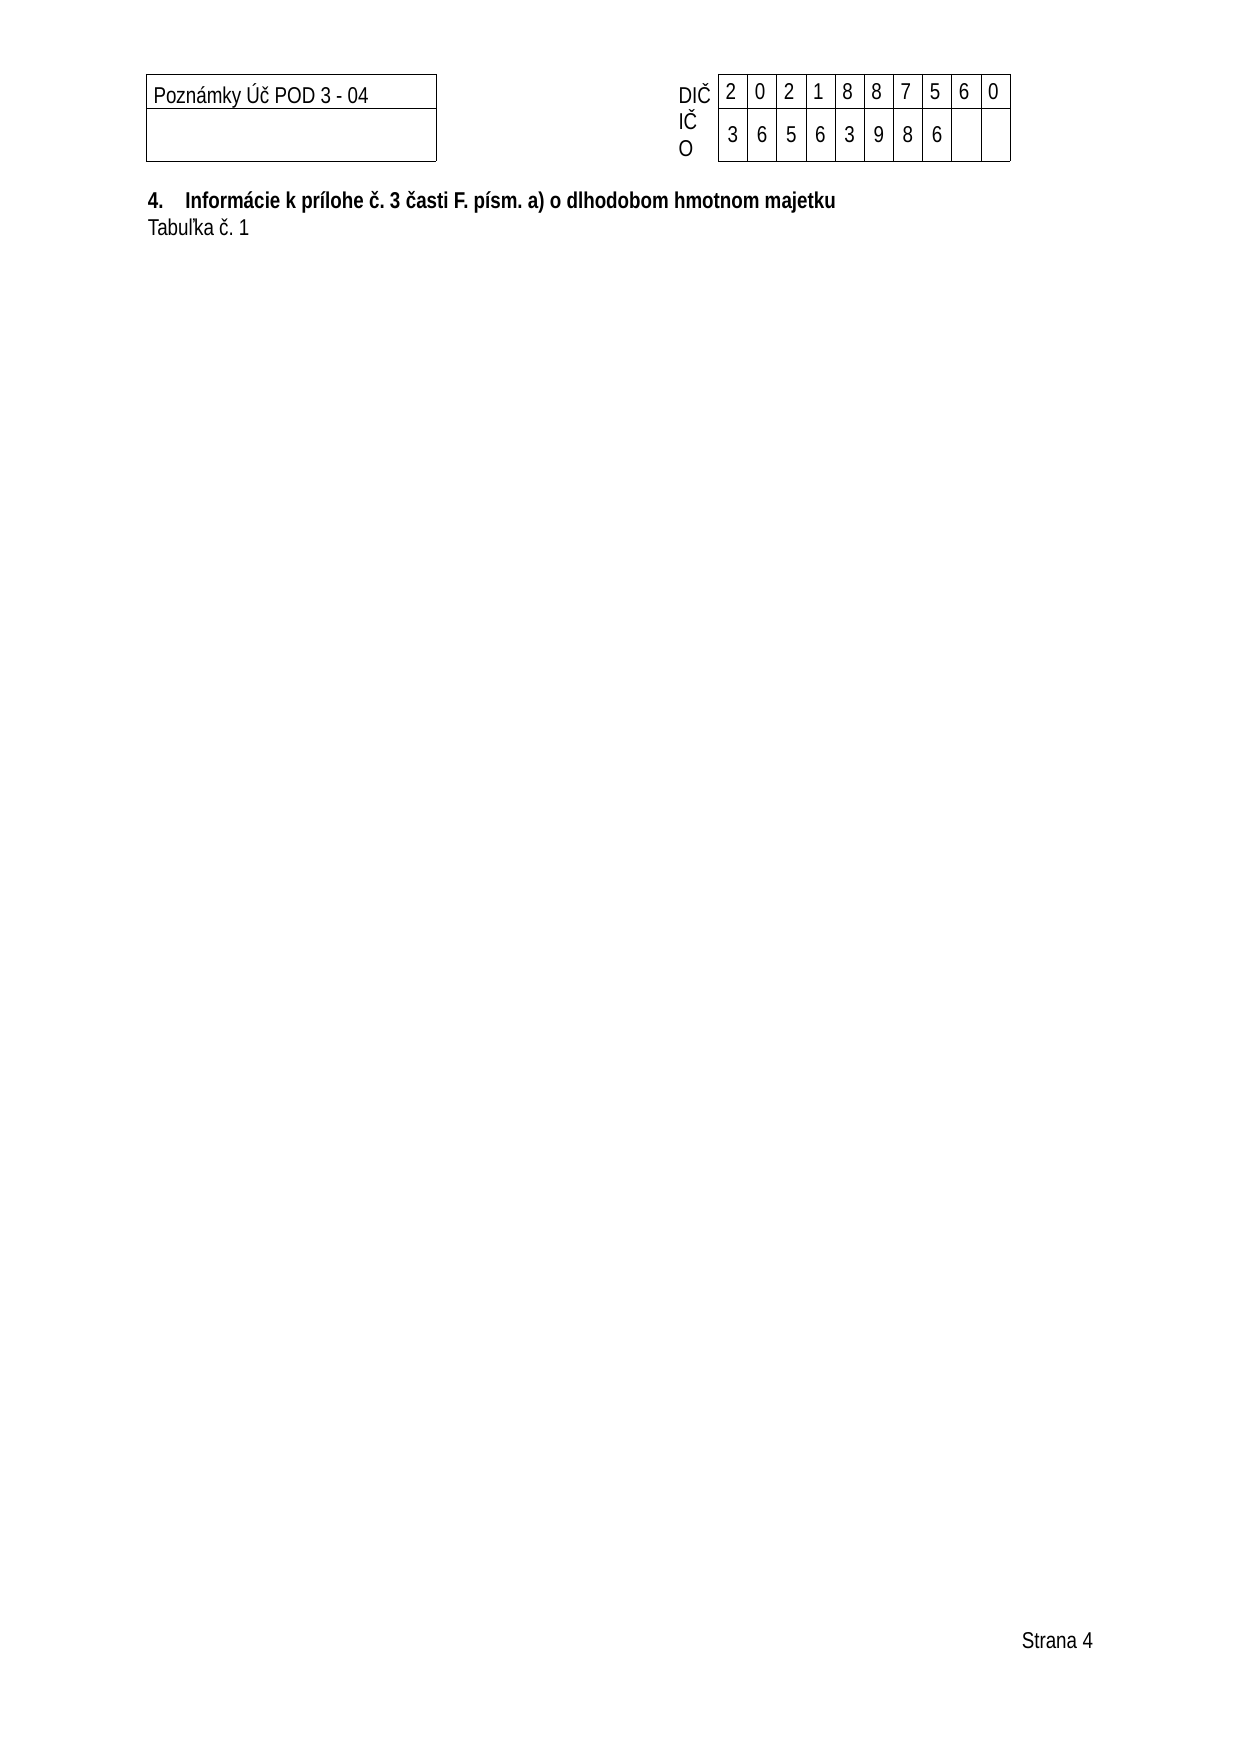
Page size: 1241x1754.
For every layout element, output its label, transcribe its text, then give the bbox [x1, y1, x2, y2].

title Informácie k prílohe č. 3 časti F. písm. a) o dlhodobom hmotnom majetku [148, 187, 1093, 214]
text Tabuľka č. 1 [148, 214, 1093, 240]
